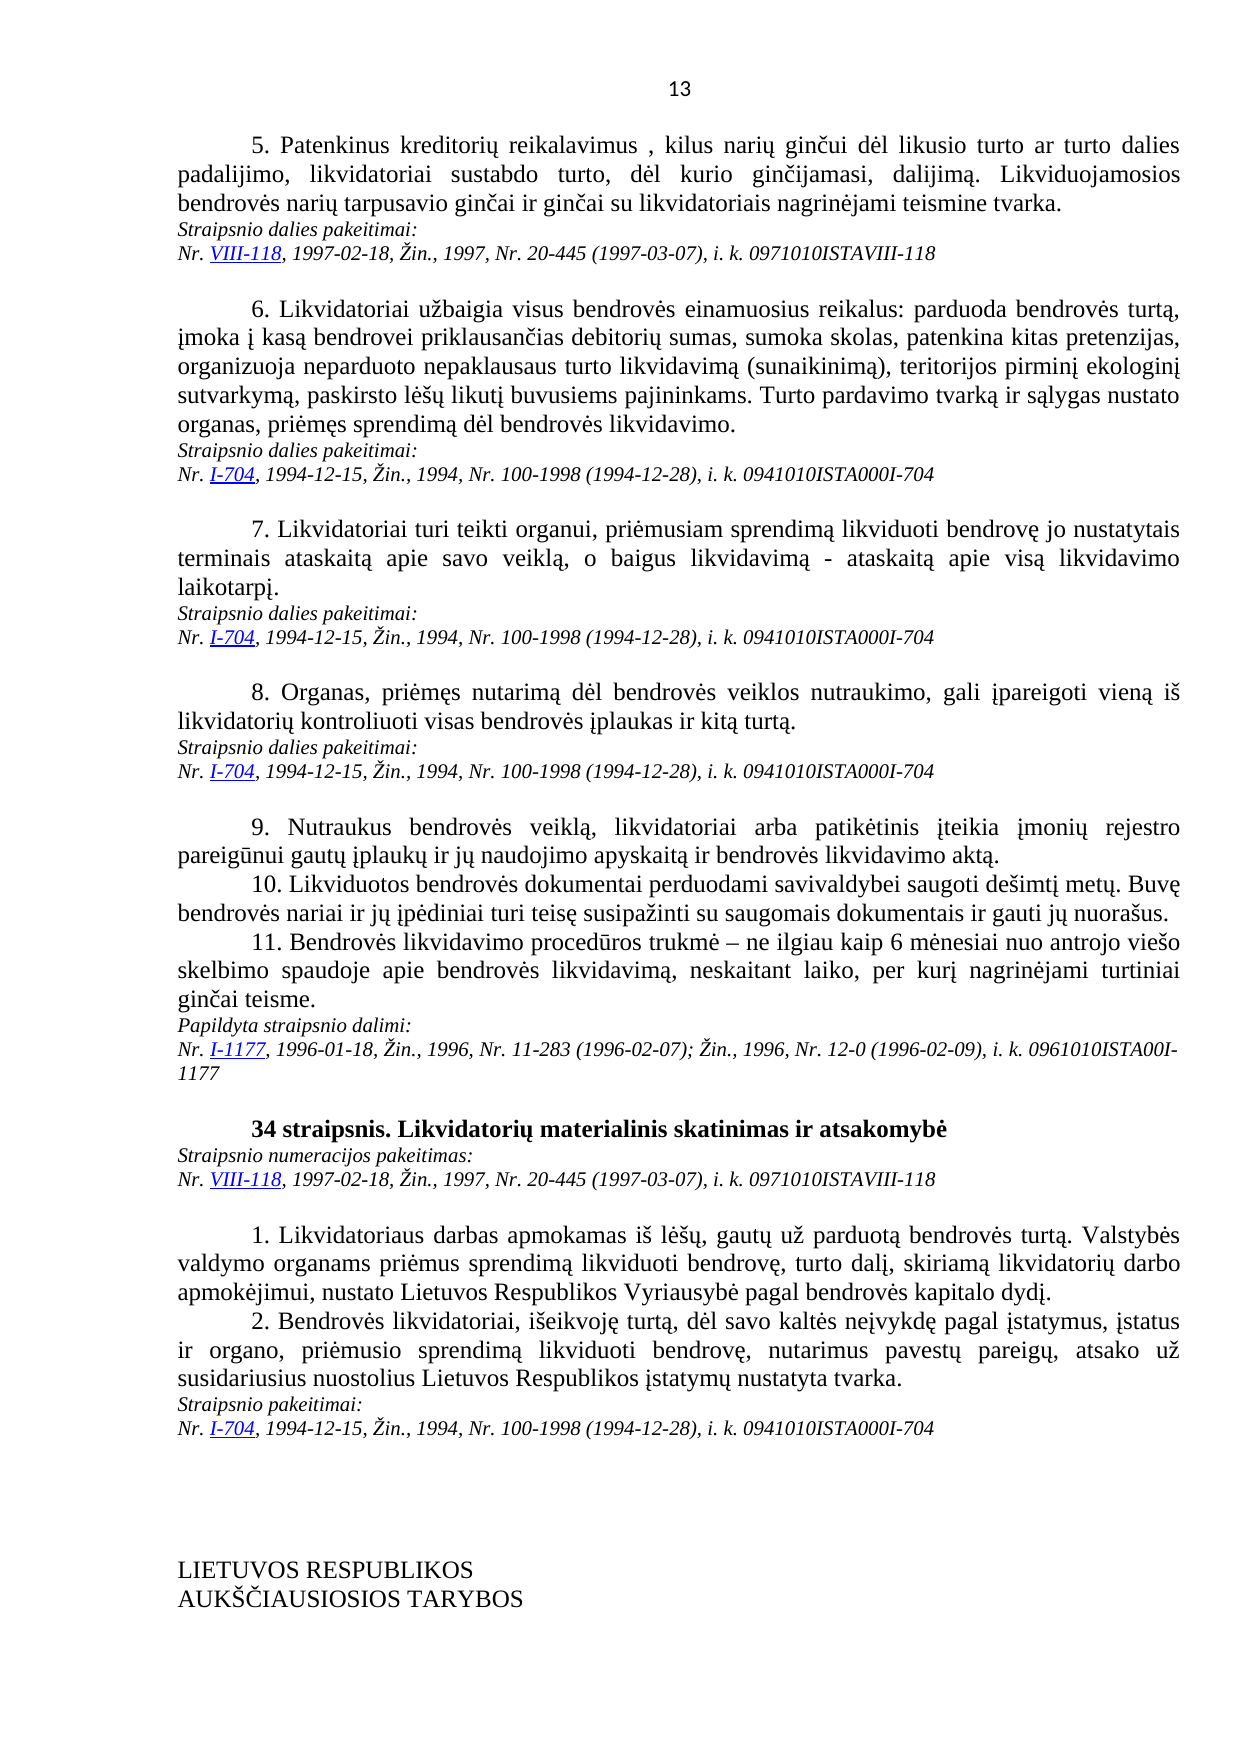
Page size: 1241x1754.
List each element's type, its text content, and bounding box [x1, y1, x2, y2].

text 2. Bendrovės likvidatoriai, išeikvoję turtą, dėl savo kaltės neįvykdę pagal įstatymus, įstatus ir organo, priėmusio sprendimą likviduoti bendrovę, nutarimus pavestų pareigų, atsako už susidariusius nuostolius Lietuvos Respublikos įstatymų nustatyta tvarka. [177, 1306, 1181, 1392]
text 7. Likvidatoriai turi teikti organui, priėmusiam sprendimą likviduoti bendrovę jo nustatytais terminais ataskaitą apie savo veiklą, o baigus likvidavimą - ataskaitą apie visą likvidavimo laikotarpį. [177, 514, 1181, 601]
text 10. Likviduotos bendrovės dokumentai perduodami savivaldybei saugoti dešimtį metų. Buvę bendrovės nariai ir jų įpėdiniai turi teisę susipažinti su saugomais dokumentais ir gauti jų nuorašus. [177, 869, 1181, 927]
text Papildyta straipsnio dalimi: [177, 1013, 1181, 1037]
text Nr. I-704, 1994-12-15, Žin., 1994, Nr. 100-1998 (1994-12-28), i. k. 0941010ISTA000I-704 [177, 1416, 1181, 1440]
text Nr. I-704, 1994-12-15, Žin., 1994, Nr. 100-1998 (1994-12-28), i. k. 0941010ISTA000I-704 [177, 759, 1181, 783]
text 8. Organas, priėmęs nutarimą dėl bendrovės veiklos nutraukimo, gali įpareigoti vieną iš likvidatorių kontroliuoti visas bendrovės įplaukas ir kitą turtą. [177, 677, 1181, 735]
text Straipsnio dalies pakeitimai: [177, 217, 1181, 241]
text Nr. I-704, 1994-12-15, Žin., 1994, Nr. 100-1998 (1994-12-28), i. k. 0941010ISTA000I-704 [177, 462, 1181, 486]
text 9. Nutraukus bendrovės veiklą, likvidatoriai arba patikėtinis įteikia įmonių rejestro pareigūnui gautų įplaukų ir jų naudojimo apyskaitą ir bendrovės likvidavimo aktą. [177, 812, 1181, 869]
text 6. Likvidatoriai užbaigia visus bendrovės einamuosius reikalus: parduoda bendrovės turtą, įmoka į kasą bendrovei priklausančias debitorių sumas, sumoka skolas, patenkina kitas pretenzijas, organizuoja neparduoto nepaklausaus turto likvidavimą (sunaikinimą), teritorijos pirminį ekologinį sutvarkymą, paskirsto lėšų likutį buvusiems pajininkams. Turto pardavimo tvarką ir sąlygas nustato organas, priėmęs sprendimą dėl bendrovės likvidavimo. [177, 294, 1181, 437]
text AUKŠČIAUSIOSIOS TARYBOS [177, 1584, 1181, 1613]
text Straipsnio dalies pakeitimai: [177, 437, 1181, 462]
text Nr. VIII-118, 1997-02-18, Žin., 1997, Nr. 20-445 (1997-03-07), i. k. 0971010ISTAVIII-118 [177, 1167, 1181, 1191]
text Straipsnio dalies pakeitimai: [177, 735, 1181, 759]
text Straipsnio pakeitimai: [177, 1392, 1181, 1416]
text Nr. I-1177, 1996-01-18, Žin., 1996, Nr. 11-283 (1996-02-07); Žin., 1996, Nr. 12-0 (1996-02-09), i. k. 0961010ISTA00I-1177 [177, 1037, 1181, 1085]
text Nr. VIII-118, 1997-02-18, Žin., 1997, Nr. 20-445 (1997-03-07), i. k. 0971010ISTAVIII-118 [177, 241, 1181, 265]
text Nr. I-704, 1994-12-15, Žin., 1994, Nr. 100-1998 (1994-12-28), i. k. 0941010ISTA000I-704 [177, 625, 1181, 649]
text 11. Bendrovės likvidavimo procedūros trukmė – ne ilgiau kaip 6 mėnesiai nuo antrojo viešo skelbimo spaudoje apie bendrovės likvidavimą, neskaitant laiko, per kurį nagrinėjami turtiniai ginčai teisme. [177, 927, 1181, 1013]
text LIETUVOS RESPUBLIKOS [177, 1555, 1181, 1584]
text Straipsnio numeracijos pakeitimas: [177, 1143, 1181, 1167]
text 5. Patenkinus kreditorių reikalavimus , kilus narių ginčui dėl likusio turto ar turto dalies padalijimo, likvidatoriai sustabdo turto, dėl kurio ginčijamasi, dalijimą. Likviduojamosios bendrovės narių tarpusavio ginčai ir ginčai su likvidatoriais nagrinėjami teismine tvarka. [177, 131, 1181, 217]
text 1. Likvidatoriaus darbas apmokamas iš lėšų, gautų už parduotą bendrovės turtą. Valstybės valdymo organams priėmus sprendimą likviduoti bendrovę, turto dalį, skiriamą likvidatorių darbo apmokėjimui, nustato Lietuvos Respublikos Vyriausybė pagal bendrovės kapitalo dydį. [177, 1220, 1181, 1306]
text Straipsnio dalies pakeitimai: [177, 601, 1181, 625]
text 34 straipsnis. Likvidatorių materialinis skatinimas ir atsakomybė [177, 1114, 1181, 1143]
